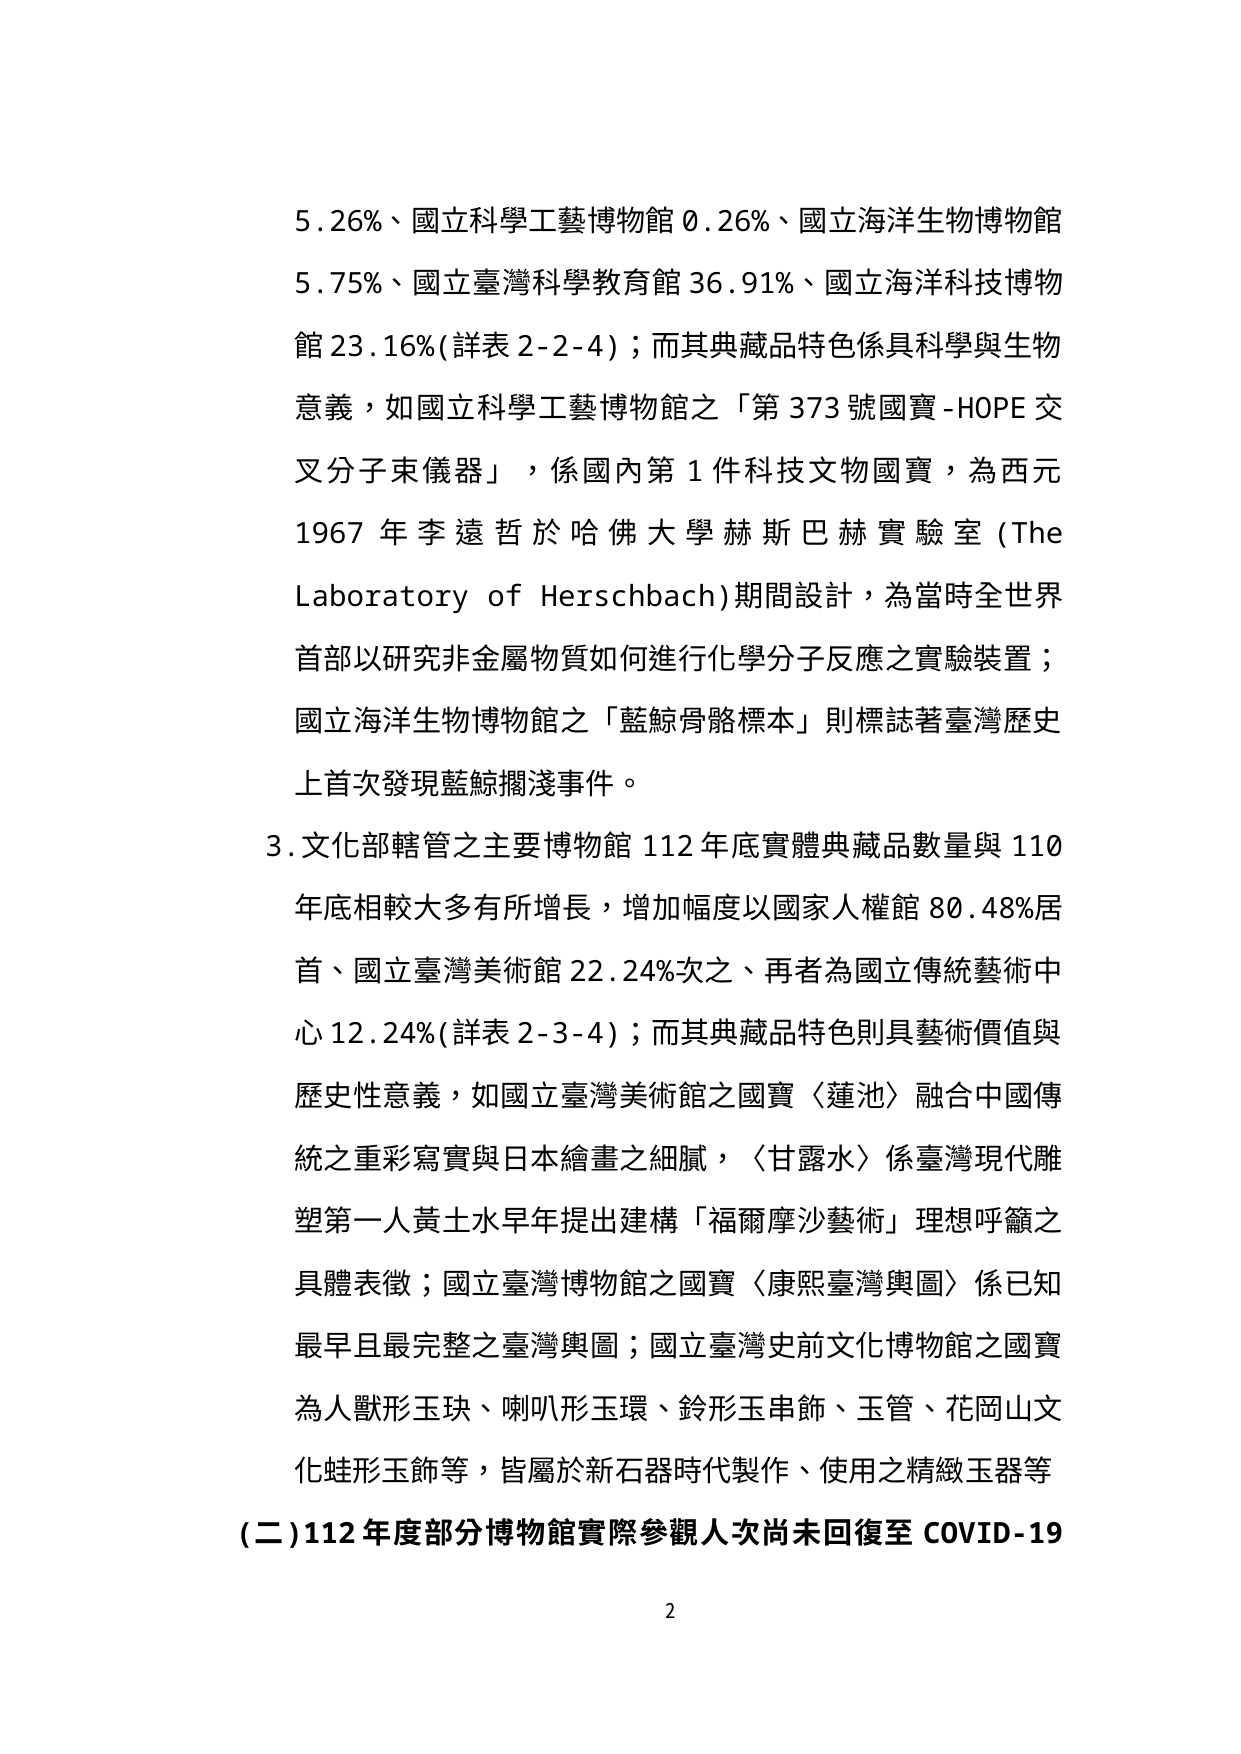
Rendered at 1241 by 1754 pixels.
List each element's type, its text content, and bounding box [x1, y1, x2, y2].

text 5.26%、國立科學工藝博物館0.26%、國立海洋生物博物館5.75%、國立臺灣科學教育館36.91%、國立海洋科技博物館23.16%(詳表2-2-4)；而其典藏品特色係具科學與生物意義，如國立科學工藝博物館之「第373號國寶-HOPE交叉分子束儀器」，係國內第1件科技文物國寶，為西元1967年李遠哲於哈佛大學赫斯巴赫實驗室(The Laboratory of Herschbach)期間設計，為當時全世界首部以研究非金屬物質如何進行化學分子反應之實驗裝置；國立海洋生物博物館之「藍鯨骨骼標本」則標誌著臺灣歷史上首次發現藍鯨擱淺事件。 [265, 177, 1063, 802]
text (二)112年度部分博物館實際參觀人次尚未回復至COVID-19 [236, 1490, 1063, 1552]
text 3.文化部轄管之主要博物館112年底實體典藏品數量與110年底相較大多有所增長，增加幅度以國家人權館80.48%居首、國立臺灣美術館22.24%次之、再者為國立傳統藝術中心12.24%(詳表2-3-4)；而其典藏品特色則具藝術價值與歷史性意義，如國立臺灣美術館之國寶〈蓮池〉融合中國傳統之重彩寫實與日本繪畫之細膩，〈甘露水〉係臺灣現代雕塑第一人黃土水早年提出建構「福爾摩沙藝術」理想呼籲之具體表徵；國立臺灣博物館之國寶〈康熙臺灣輿圖〉係已知最早且最完整之臺灣輿圖；國立臺灣史前文化博物館之國寶為人獸形玉玦、喇叭形玉環、鈴形玉串飾、玉管、花岡山文化蛙形玉飾等，皆屬於新石器時代製作、使用之精緻玉器等 [265, 802, 1063, 1490]
